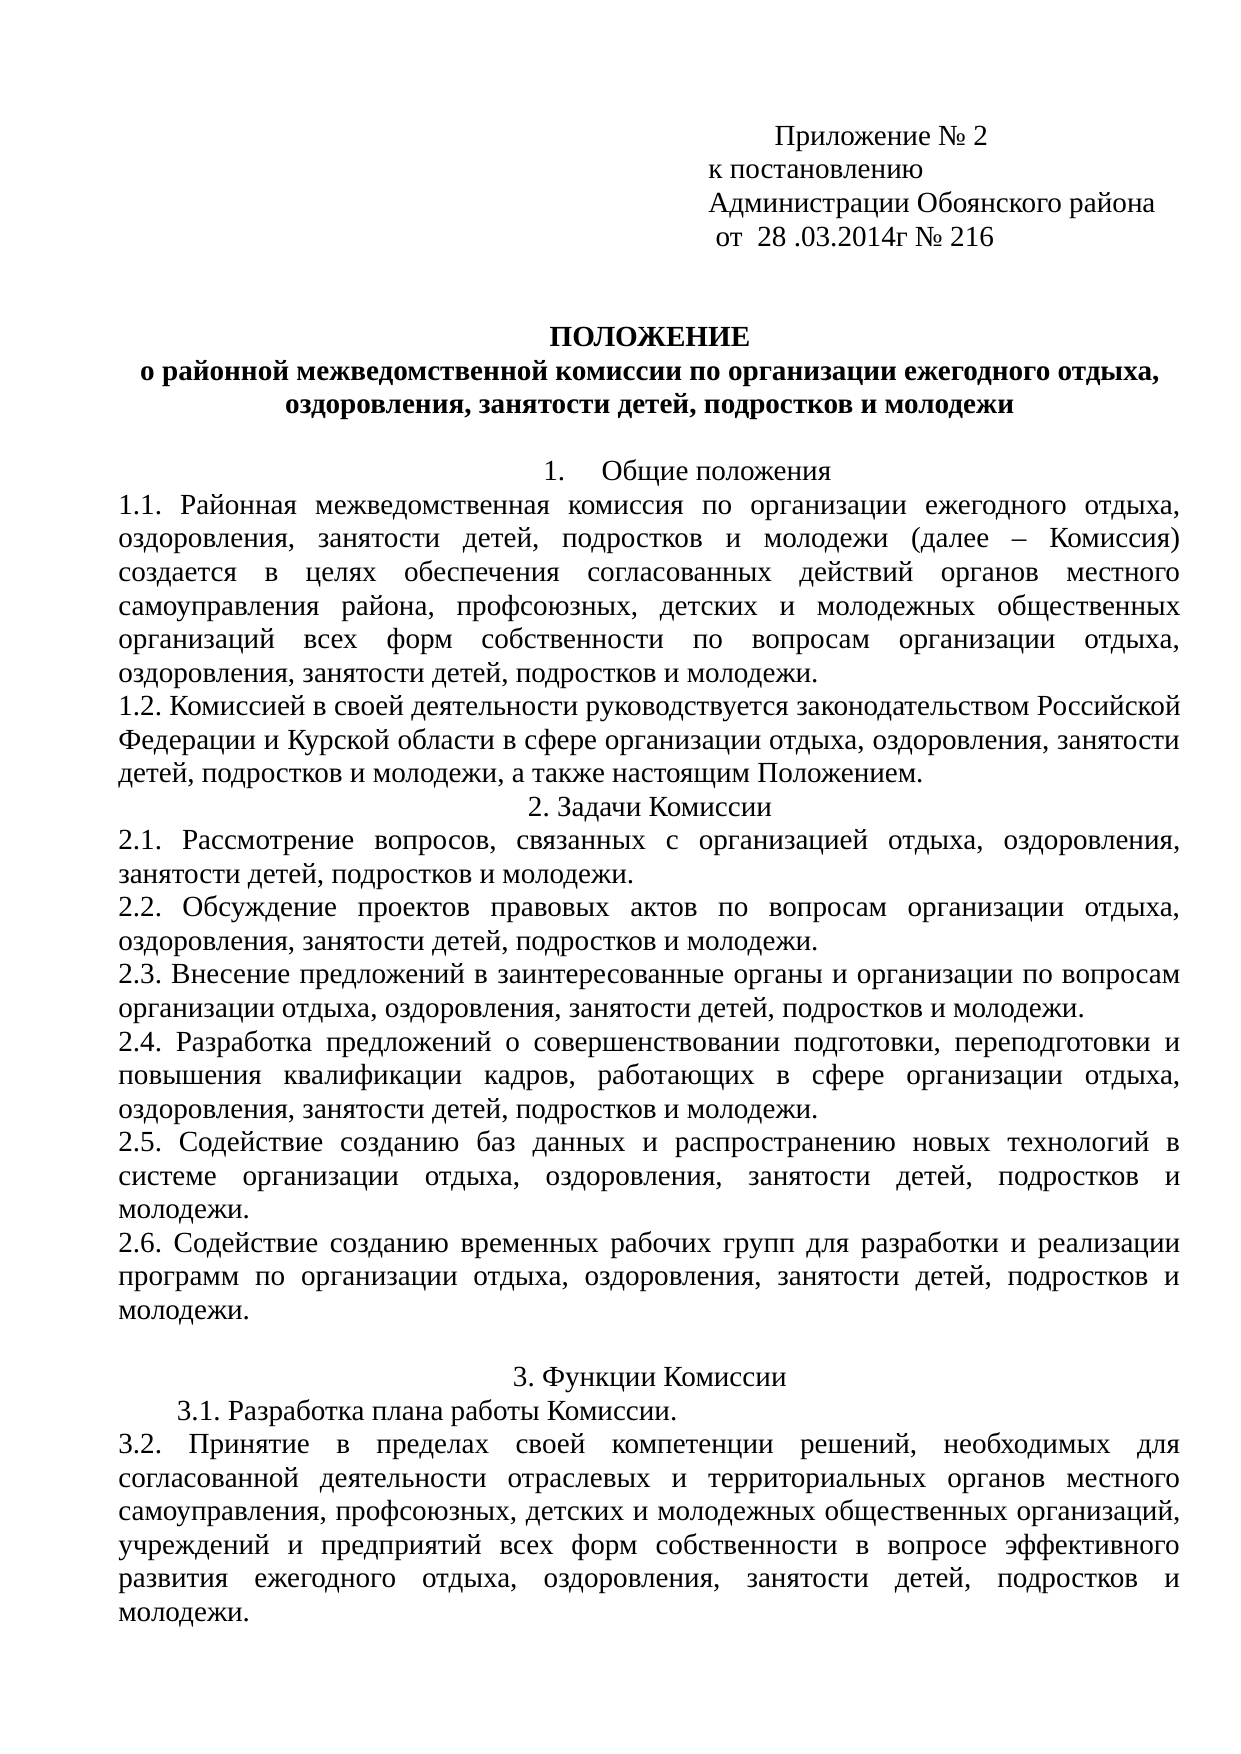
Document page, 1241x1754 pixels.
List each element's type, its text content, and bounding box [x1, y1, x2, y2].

text к постановлению [708, 152, 1181, 185]
text 3.1. Разработка плана работы Комиссии. [118, 1393, 1181, 1426]
text 3. Функции Комиссии [118, 1359, 1181, 1393]
text 1.1. Районная межведомственная комиссия по организации ежегодного отдыха, оздоровления, занятости детей, подростков и молодежи (далее – Комиссия) создается в целях обеспечения согласованных действий органов местного самоуправления района, профсоюзных, детских и молодежных общественных организаций всех форм собственности по вопросам организации отдыха, оздоровления, занятости детей, подростков и молодежи. [118, 487, 1181, 688]
text 2.6. Содействие созданию временных рабочих групп для разработки и реализации программ по организации отдыха, оздоровления, занятости детей, подростков и молодежи. [118, 1225, 1181, 1326]
text 2.3. Внесение предложений в заинтересованные органы и организации по вопросам организации отдыха, оздоровления, занятости детей, подростков и молодежи. [118, 957, 1181, 1024]
text Приложение № 2 [118, 118, 1181, 152]
text 2. Задачи Комиссии [118, 789, 1181, 822]
text 2.2. Обсуждение проектов правовых актов по вопросам организации отдыха, оздоровления, занятости детей, подростков и молодежи. [118, 889, 1181, 957]
text 1. Общие положения [193, 453, 1181, 487]
text 2.1. Рассмотрение вопросов, связанных с организацией отдыха, оздоровления, занятости детей, подростков и молодежи. [118, 822, 1181, 889]
text Администрации Обоянского района [708, 185, 1181, 219]
text от 28 .03.2014г № 216 [708, 219, 1181, 252]
text 2.5. Содействие созданию баз данных и распространению новых технологий в системе организации отдыха, оздоровления, занятости детей, подростков и молодежи. [118, 1124, 1181, 1225]
text 3.2. Принятие в пределах своей компетенции решений, необходимых для согласованной деятельности отраслевых и территориальных органов местного самоуправления, профсоюзных, детских и молодежных общественных организаций, учреждений и предприятий всех форм собственности в вопросе эффективного развития ежегодного отдыха, оздоровления, занятости детей, подростков и молодежи. [118, 1426, 1181, 1627]
text 2.4. Разработка предложений о совершенствовании подготовки, переподготовки и повышения квалификации кадров, работающих в сфере организации отдыха, оздоровления, занятости детей, подростков и молодежи. [118, 1024, 1181, 1124]
text 1.2. Комиссией в своей деятельности руководствуется законодательством Российской Федерации и Курской области в сфере организации отдыха, оздоровления, занятости детей, подростков и молодежи, а также настоящим Положением. [118, 688, 1181, 789]
text ПОЛОЖЕНИЕ [118, 319, 1181, 353]
text о районной межведомственной комиссии по организации ежегодного отдыха, оздоровления, занятости детей, подростков и молодежи [118, 353, 1181, 420]
